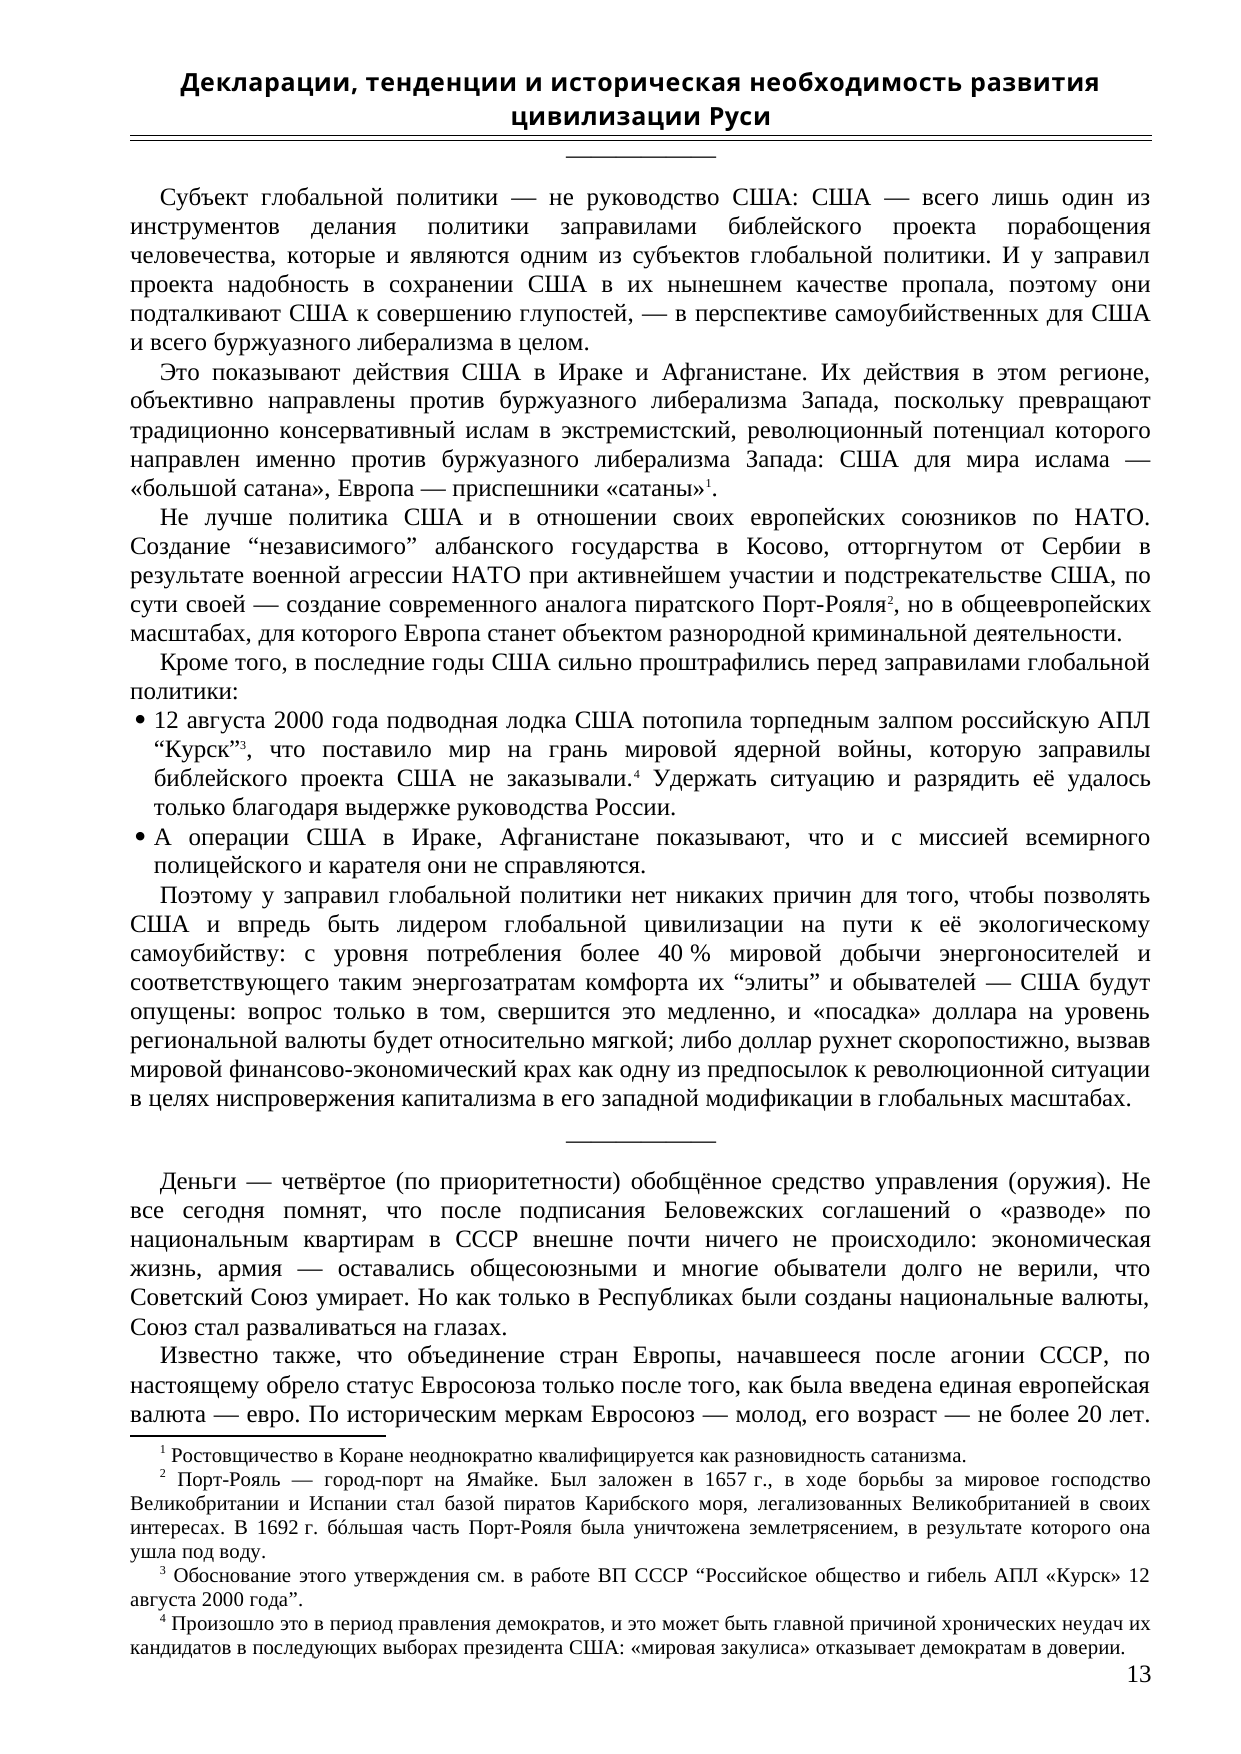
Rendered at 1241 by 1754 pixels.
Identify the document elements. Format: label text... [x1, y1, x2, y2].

text Кроме того, в последние годы США сильно проштрафились перед заправилами глобальной политики: [130, 647, 1152, 705]
list Обоснование этого утверждения см. в работе ВП СССР “Российское общество и гибель АПЛ «Курск» 12 августа 2000 года”. [130, 1563, 1152, 1611]
text Субъект глобальной политики — не руководство США: США — всего лишь один из инструментов делания политики заправилами библейского проекта порабощения человечества, которые и являются одним из субъектов глобальной политики. И у заправил проекта надобность в сохранении США в их нынешнем качестве пропала, поэтому они подталкивают США к совершению глупостей, — в перспективе самоубийственных для США и всего буржуазного либерализма в целом. [130, 182, 1152, 356]
text Известно также, что объединение стран Европы, начавшееся после агонии СССР, по настоящему обрело статус Евросоюза только после того, как была введена единая европейская валюта — евро. По историческим меркам Евросоюз — молод, его возраст — не более 20 лет. [130, 1340, 1152, 1428]
list 12 августа 2000 года подводная лодка США потопила торпедным залпом российскую АПЛ “Курск”, что поставило мир на грань мировой ядерной войны, которую заправилы библейского проекта США не заказывали. Удержать ситуацию и разрядить её удалось только благодаря выдержке руководства России. [136, 705, 1152, 821]
text Порт-Рояль — город-порт на Ямайке. Был заложен в 1657 г., в ходе борьбы за мировое господство Великобритании и Испании стал базой пиратов Карибского моря, легализованных Великобританией в своих интересах. В 1692 г. бóльшая часть Порт-Рояля была уничтожена землетрясением, в результате которого она ушла под воду. [130, 1467, 1152, 1563]
text Не лучше политика США и в отношении своих европейских союзников по НАТО. Создание “независимого” албанского государства в Косово, отторгнутом от Сербии в результате военной агрессии НАТО при активнейшем участии и подстрекательстве США, по сути своей — создание современного аналога пиратского Порт-Рояля, но в общеевропейских масштабах, для которого Европа станет объектом разнородной криминальной деятельности. [130, 502, 1152, 647]
text —————— [130, 1124, 1152, 1153]
text —————— [130, 141, 1152, 169]
text Это показывают действия США в Ираке и Афганистане. Их действия в этом регионе, объективно направлены против буржуазного либерализма Запада, поскольку превращают традиционно консервативный ислам в экстремистский, революционный потенциал которого направлен именно против буржуазного либерализма Запада: США для мира ислама — «большой сатана», Европа — приспешники «сатаны». [130, 356, 1152, 502]
list Произошло это в период правления демократов, и это может быть главной причиной хронических неудач их кандидатов в последующих выборах президента США: «мировая закулиса» отказывает демократам в доверии. [130, 1611, 1152, 1659]
text Поэтому у заправил глобальной политики нет никаких причин для того, чтобы позволять США и впредь быть лидером глобальной цивилизации на пути к её экологическому самоубийству: с уровня потребления более 40 % мировой добычи энергоносителей и соответствующего таким энергозатратам комфорта их “элиты” и обывателей — США будут опущены: вопрос только в том, свершится это медленно, и «посадка» доллара на уровень региональной валюты будет относительно мягкой; либо доллар рухнет скоропостижно, вызвав мировой финансово-экономический крах как одну из предпосылок к революционной ситуации в целях ниспровержения капитализма в его западной модификации в глобальных масштабах. [130, 879, 1152, 1112]
list А операции США в Ираке, Афганистане показывают, что и с миссией всемирного полицейского и карателя они не справляются. [136, 821, 1152, 879]
text Деньги — четвёртое (по приоритетности) обобщённое средство управления (оружия). Не все сегодня помнят, что после подписания Беловежских соглашений о «разводе» по национальным квартирам в СССР внешне почти ничего не происходило: экономическая жизнь, армия — оставались общесоюзными и многие обыватели долго не верили, что Советский Союз умирает. Но как только в Республиках были созданы национальные валюты, Союз стал разваливаться на глазах. [130, 1166, 1152, 1340]
text Ростовщичество в Коране неоднократно квалифицируется как разновидность сатанизма. [130, 1442, 1152, 1467]
